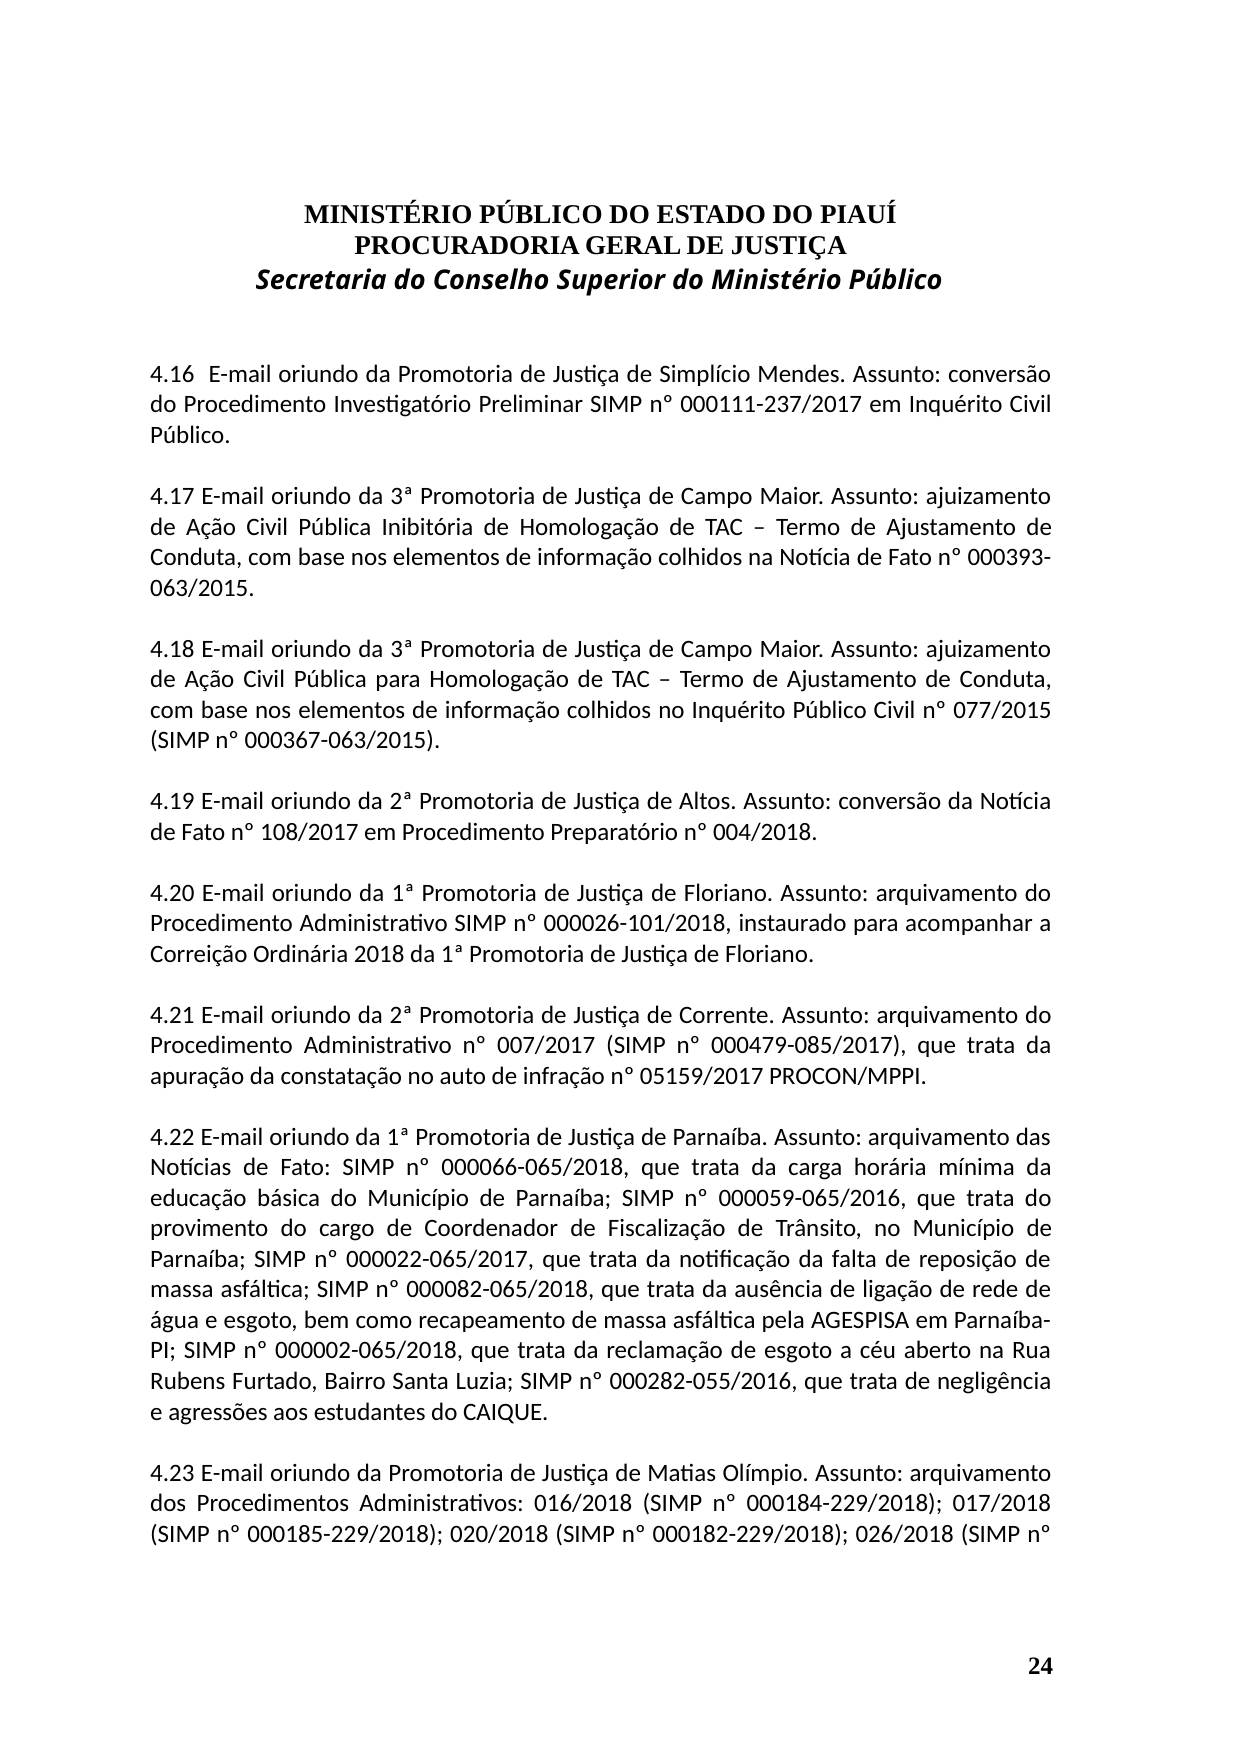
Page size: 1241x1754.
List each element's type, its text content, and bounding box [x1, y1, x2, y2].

text 4.23 E-mail oriundo da Promotoria de Justiça de Matias Olímpio. Assunto: arquivamento dos Procedimentos Administrativos: 016/2018 (SIMP nº 000184-229/2018); 017/2018 (SIMP nº 000185-229/2018); 020/2018 (SIMP nº 000182-229/2018); 026/2018 (SIMP nº [150, 1457, 1053, 1548]
text 4.18 E-mail oriundo da 3ª Promotoria de Justiça de Campo Maior. Assunto: ajuizamento de Ação Civil Pública para Homologação de TAC – Termo de Ajustamento de Conduta, com base nos elementos de informação colhidos no Inquérito Público Civil nº 077/2015 (SIMP nº 000367-063/2015). [150, 633, 1053, 755]
text 4.21 E-mail oriundo da 2ª Promotoria de Justiça de Corrente. Assunto: arquivamento do Procedimento Administrativo nº 007/2017 (SIMP nº 000479-085/2017), que trata da apuração da constatação no auto de infração nº 05159/2017 PROCON/MPPI. [150, 999, 1053, 1091]
text 4.17 E-mail oriundo da 3ª Promotoria de Justiça de Campo Maior. Assunto: ajuizamento de Ação Civil Pública Inibitória de Homologação de TAC – Termo de Ajustamento de Conduta, com base nos elementos de informação colhidos na Notícia de Fato nº 000393-063/2015. [150, 480, 1053, 602]
text 4.22 E-mail oriundo da 1ª Promotoria de Justiça de Parnaíba. Assunto: arquivamento das Notícias de Fato: SIMP nº 000066-065/2018, que trata da carga horária mínima da educação básica do Município de Parnaíba; SIMP nº 000059-065/2016, que trata do provimento do cargo de Coordenador de Fiscalização de Trânsito, no Município de Parnaíba; SIMP nº 000022-065/2017, que trata da notificação da falta de reposição de massa asfáltica; SIMP nº 000082-065/2018, que trata da ausência de ligação de rede de água e esgoto, bem como recapeamento de massa asfáltica pela AGESPISA em Parnaíba-PI; SIMP nº 000002-065/2018, que trata da reclamação de esgoto a céu aberto na Rua Rubens Furtado, Bairro Santa Luzia; SIMP nº 000282-055/2016, que trata de negligência e agressões aos estudantes do CAIQUE. [150, 1121, 1053, 1426]
text 4.20 E-mail oriundo da 1ª Promotoria de Justiça de Floriano. Assunto: arquivamento do Procedimento Administrativo SIMP nº 000026-101/2018, instaurado para acompanhar a Correição Ordinária 2018 da 1ª Promotoria de Justiça de Floriano. [150, 877, 1053, 968]
text 4.16 E-mail oriundo da Promotoria de Justiça de Simplício Mendes. Assunto: conversão do Procedimento Investigatório Preliminar SIMP nº 000111-237/2017 em Inquérito Civil Público. [150, 358, 1053, 449]
text 4.19 E-mail oriundo da 2ª Promotoria de Justiça de Altos. Assunto: conversão da Notícia de Fato nº 108/2017 em Procedimento Preparatório nº 004/2018. [150, 785, 1053, 846]
